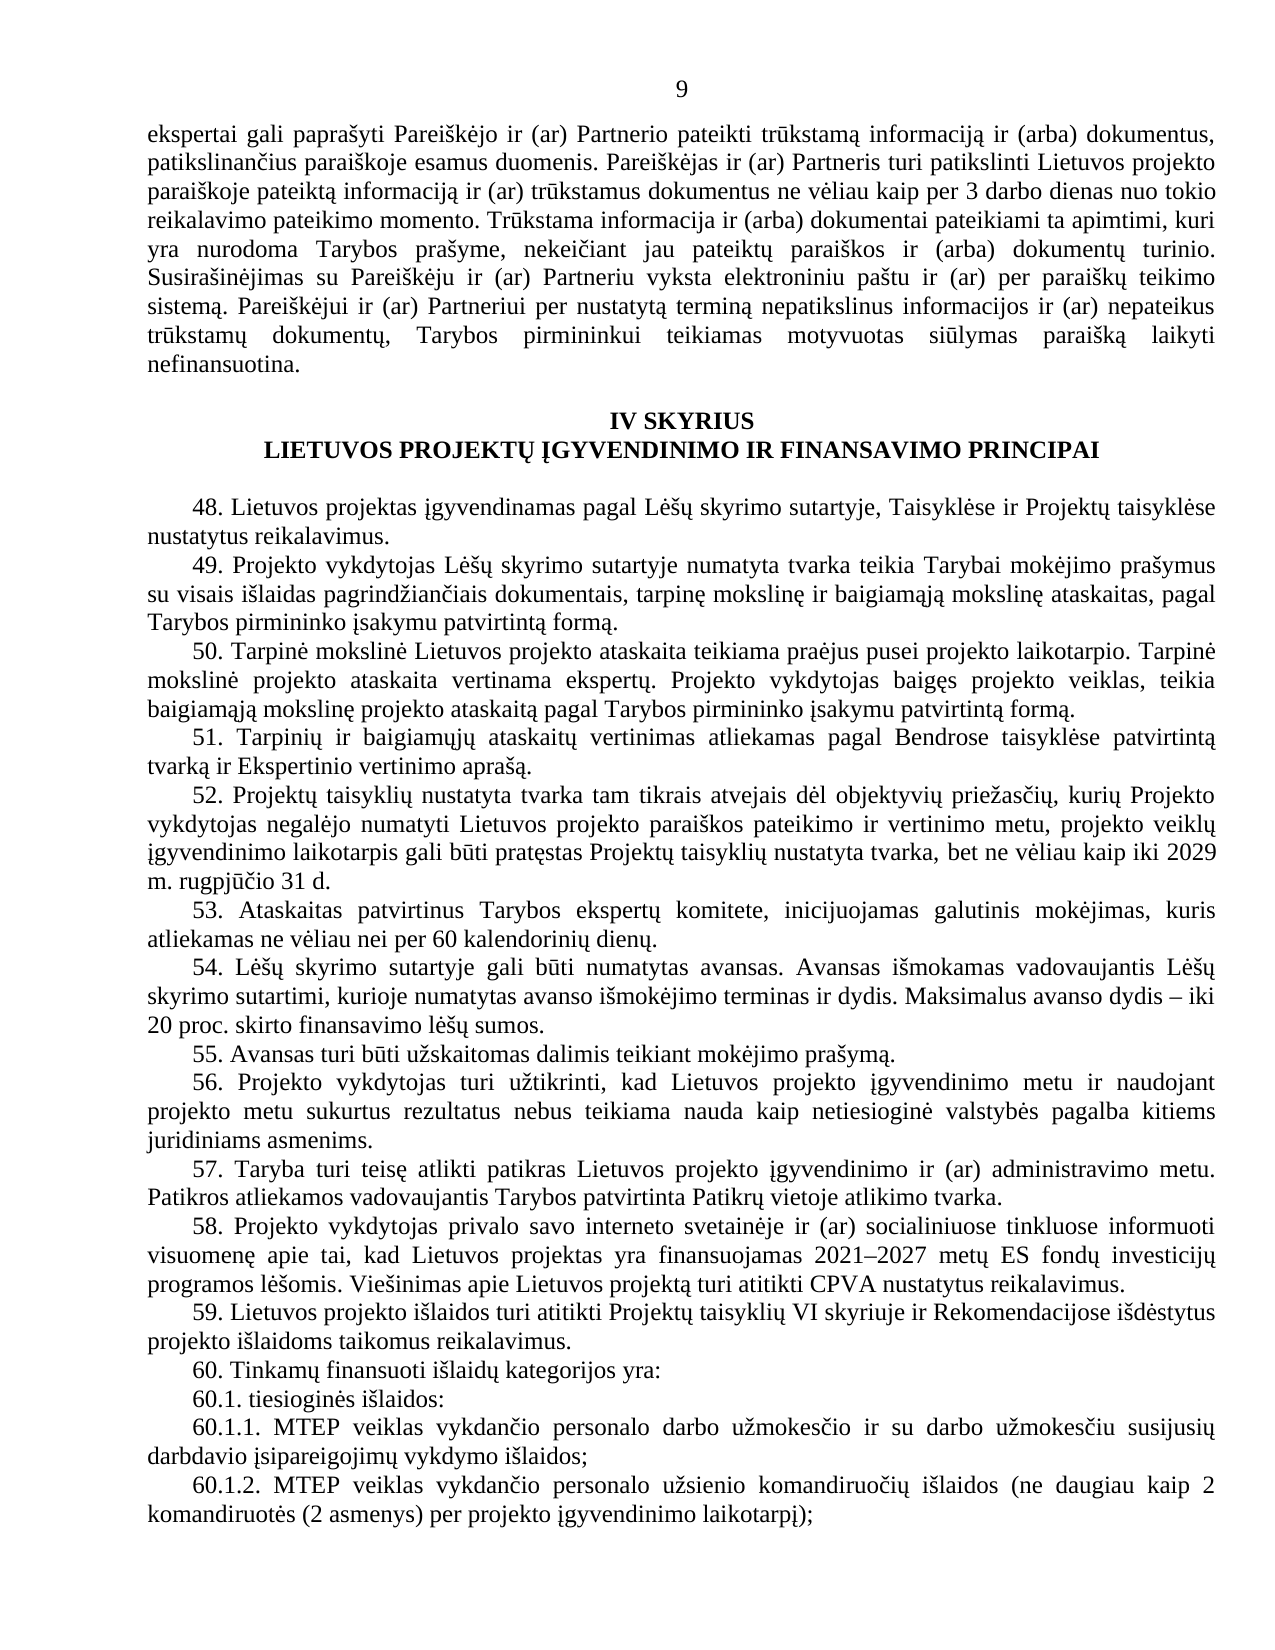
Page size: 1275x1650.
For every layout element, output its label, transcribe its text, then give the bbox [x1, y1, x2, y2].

text 52. Projektų taisyklių nustatyta tvarka tam tikrais atvejais dėl objektyvių priežasčių, kurių Projekto vykdytojas negalėjo numatyti Lietuvos projekto paraiškos pateikimo ir vertinimo metu, projekto veiklų įgyvendinimo laikotarpis gali būti pratęstas Projektų taisyklių nustatyta tvarka, bet ne vėliau kaip iki 2029 m. rugpjūčio 31 d. [147, 780, 1217, 895]
text 58. Projekto vykdytojas privalo savo interneto svetainėje ir (ar) socialiniuose tinkluose informuoti visuomenę apie tai, kad Lietuvos projektas yra finansuojamas 2021–2027 metų ES fondų investicijų programos lėšomis. Viešinimas apie Lietuvos projektą turi atitikti CPVA nustatytus reikalavimus. [147, 1211, 1217, 1297]
text 51. Tarpinių ir baigiamųjų ataskaitų vertinimas atliekamas pagal Bendrose taisyklėse patvirtintą tvarką ir Ekspertinio vertinimo aprašą. [147, 722, 1217, 780]
text 54. Lėšų skyrimo sutartyje gali būti numatytas avansas. Avansas išmokamas vadovaujantis Lėšų skyrimo sutartimi, kurioje numatytas avanso išmokėjimo terminas ir dydis. Maksimalus avanso dydis – iki 20 proc. skirto finansavimo lėšų sumos. [147, 952, 1217, 1039]
text 50. Tarpinė mokslinė Lietuvos projekto ataskaita teikiama praėjus pusei projekto laikotarpio. Tarpinė mokslinė projekto ataskaita vertinama ekspertų. Projekto vykdytojas baigęs projekto veiklas, teikia baigiamąją mokslinę projekto ataskaitą pagal Tarybos pirmininko įsakymu patvirtintą formą. [147, 636, 1217, 722]
text 49. Projekto vykdytojas Lėšų skyrimo sutartyje numatyta tvarka teikia Tarybai mokėjimo prašymus su visais išlaidas pagrindžiančiais dokumentais, tarpinę mokslinę ir baigiamąją mokslinę ataskaitas, pagal Tarybos pirmininko įsakymu patvirtintą formą. [147, 550, 1217, 636]
text 57. Taryba turi teisę atlikti patikras Lietuvos projekto įgyvendinimo ir (ar) administravimo metu. Patikros atliekamos vadovaujantis Tarybos patvirtinta Patikrų vietoje atlikimo tvarka. [147, 1154, 1217, 1211]
text 60. Tinkamų finansuoti išlaidų kategorijos yra: [147, 1355, 1217, 1384]
text 60.1.1. MTEP veiklas vykdančio personalo darbo užmokesčio ir su darbo užmokesčiu susijusių darbdavio įsipareigojimų vykdymo išlaidos; [147, 1412, 1217, 1470]
text 60.1. tiesioginės išlaidos: [147, 1384, 1217, 1412]
text 53. Ataskaitas patvirtinus Tarybos ekspertų komitete, inicijuojamas galutinis mokėjimas, kuris atliekamas ne vėliau nei per 60 kalendorinių dienų. [147, 895, 1217, 952]
text ekspertai gali paprašyti Pareiškėjo ir (ar) Partnerio pateikti trūkstamą informaciją ir (arba) dokumentus, patikslinančius paraiškoje esamus duomenis. Pareiškėjas ir (ar) Partneris turi patikslinti Lietuvos projekto paraiškoje pateiktą informaciją ir (ar) trūkstamus dokumentus ne vėliau kaip per 3 darbo dienas nuo tokio reikalavimo pateikimo momento. Trūkstama informacija ir (arba) dokumentai pateikiami ta apimtimi, kuri yra nurodoma Tarybos prašyme, nekeičiant jau pateiktų paraiškos ir (arba) dokumentų turinio. Susirašinėjimas su Pareiškėju ir (ar) Partneriu vyksta elektroniniu paštu ir (ar) per paraiškų teikimo sistemą. Pareiškėjui ir (ar) Partneriui per nustatytą terminą nepatikslinus informacijos ir (ar) nepateikus trūkstamų dokumentų, Tarybos pirmininkui teikiamas motyvuotas siūlymas paraišką laikyti nefinansuotina. [147, 119, 1217, 377]
text 55. Avansas turi būti užskaitomas dalimis teikiant mokėjimo prašymą. [147, 1039, 1217, 1067]
text 59. Lietuvos projekto išlaidos turi atitikti Projektų taisyklių VI skyriuje ir Rekomendacijose išdėstytus projekto išlaidoms taikomus reikalavimus. [147, 1297, 1217, 1355]
text 56. Projekto vykdytojas turi užtikrinti, kad Lietuvos projekto įgyvendinimo metu ir naudojant projekto metu sukurtus rezultatus nebus teikiama nauda kaip netiesioginė valstybės pagalba kitiems juridiniams asmenims. [147, 1067, 1217, 1154]
text IV SKYRIUS [147, 406, 1217, 435]
text LIETUVOS PROJEKTŲ ĮGYVENDINIMO IR FINANSAVIMO PRINCIPAI [147, 435, 1217, 464]
text 48. Lietuvos projektas įgyvendinamas pagal Lėšų skyrimo sutartyje, Taisyklėse ir Projektų taisyklėse nustatytus reikalavimus. [147, 492, 1217, 550]
text 60.1.2. MTEP veiklas vykdančio personalo užsienio komandiruočių išlaidos (ne daugiau kaip 2 komandiruotės (2 asmenys) per projekto įgyvendinimo laikotarpį); [147, 1470, 1217, 1527]
